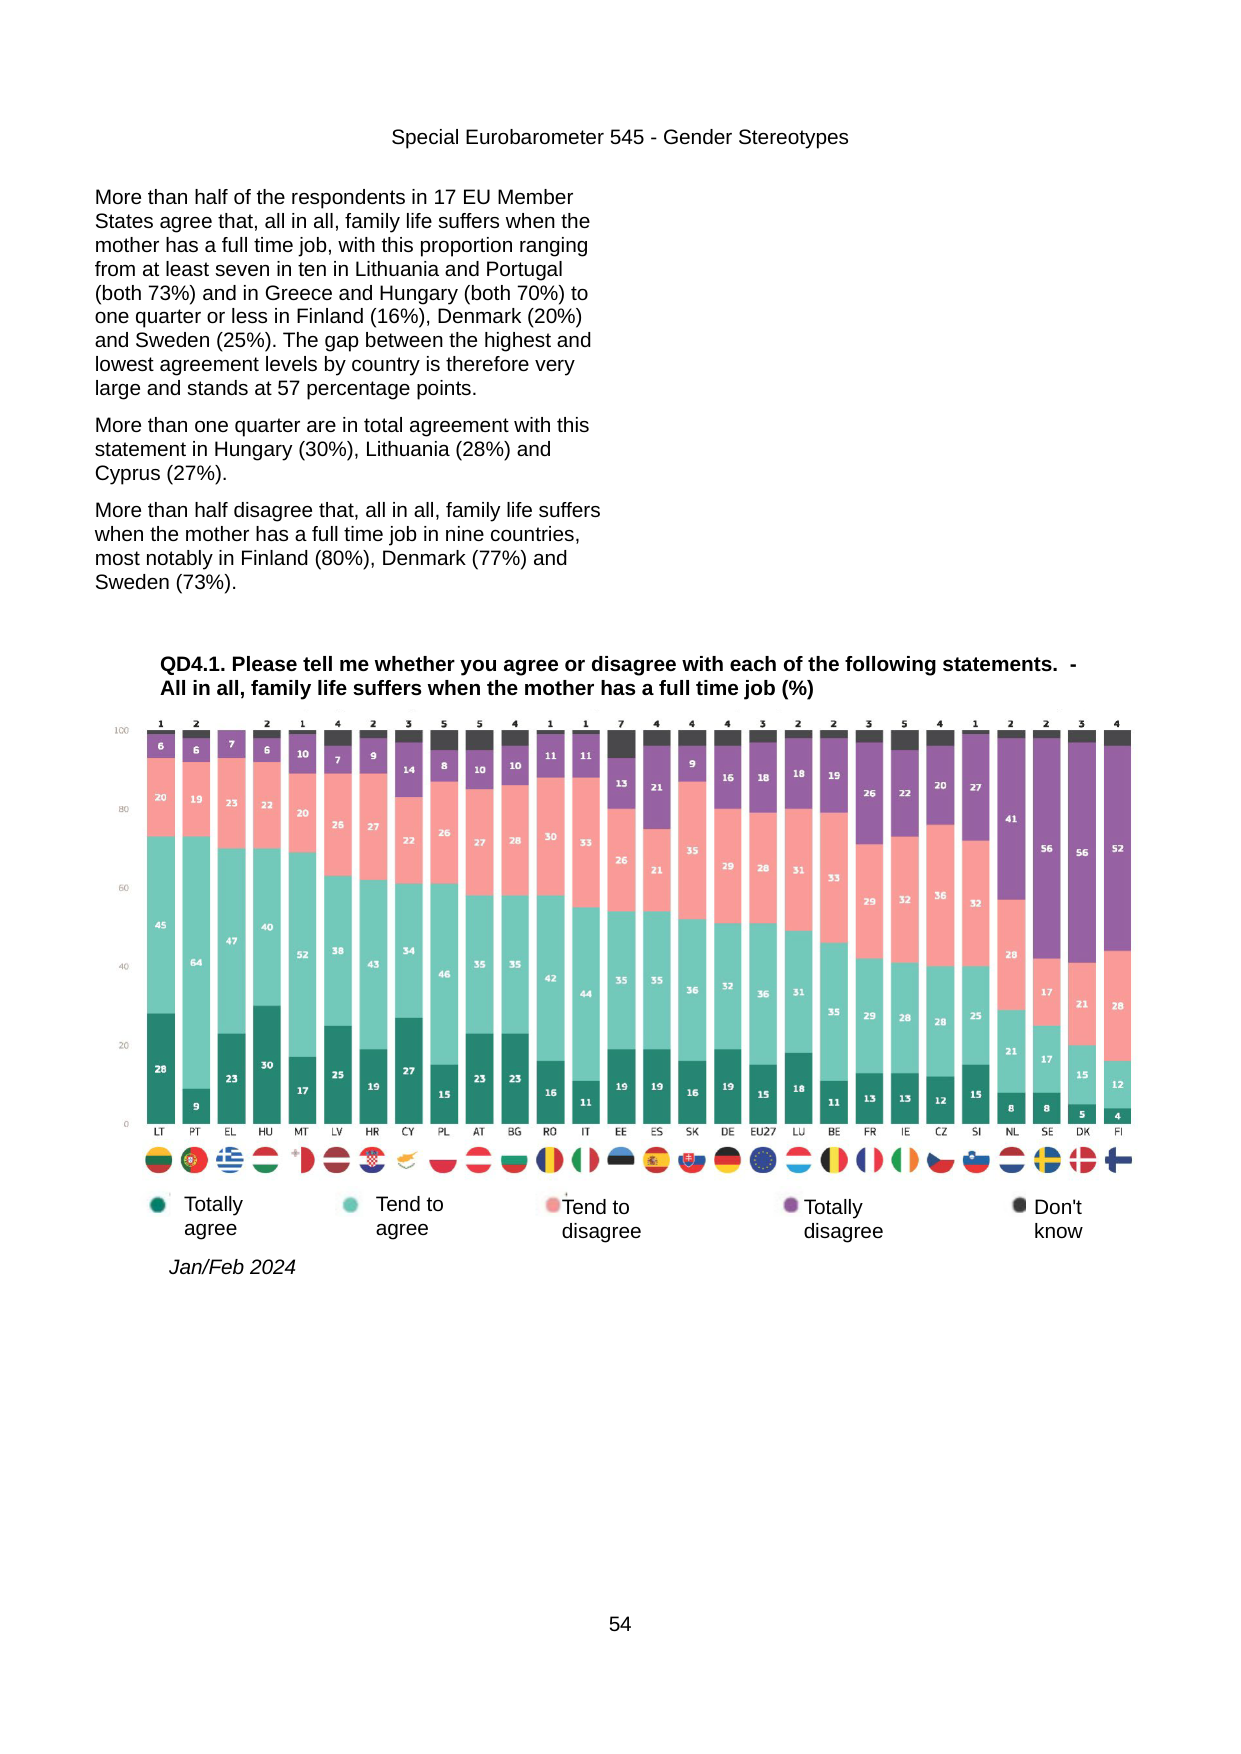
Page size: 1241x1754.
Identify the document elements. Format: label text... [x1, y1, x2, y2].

text More than half disagree that, all in all, family life suffers when the mother has a full time job in nine countries, most notably in Finland (80%), Denmark (77%) and Sweden (73%). [94, 498, 605, 594]
text More than half of the respondents in 17 EU Member States agree that, all in all, family life suffers when the mother has a full time job, with this proportion ranging from at least seven in ten in Lithuania and Portugal (both 73%) and in Greece and Hungary (both 70%) to one quarter or less in Finland (16%), Denmark (20%) and Sweden (25%). The gap between the highest and lowest agreement levels by country is therefore very large and stands at 57 percentage points. [94, 184, 605, 400]
picture [103, 709, 1138, 1184]
text More than one quarter are in total agreement with this statement in Hungary (30%), Lithuania (28%) and Cyprus (27%). [94, 413, 605, 485]
picture [139, 1186, 1026, 1217]
